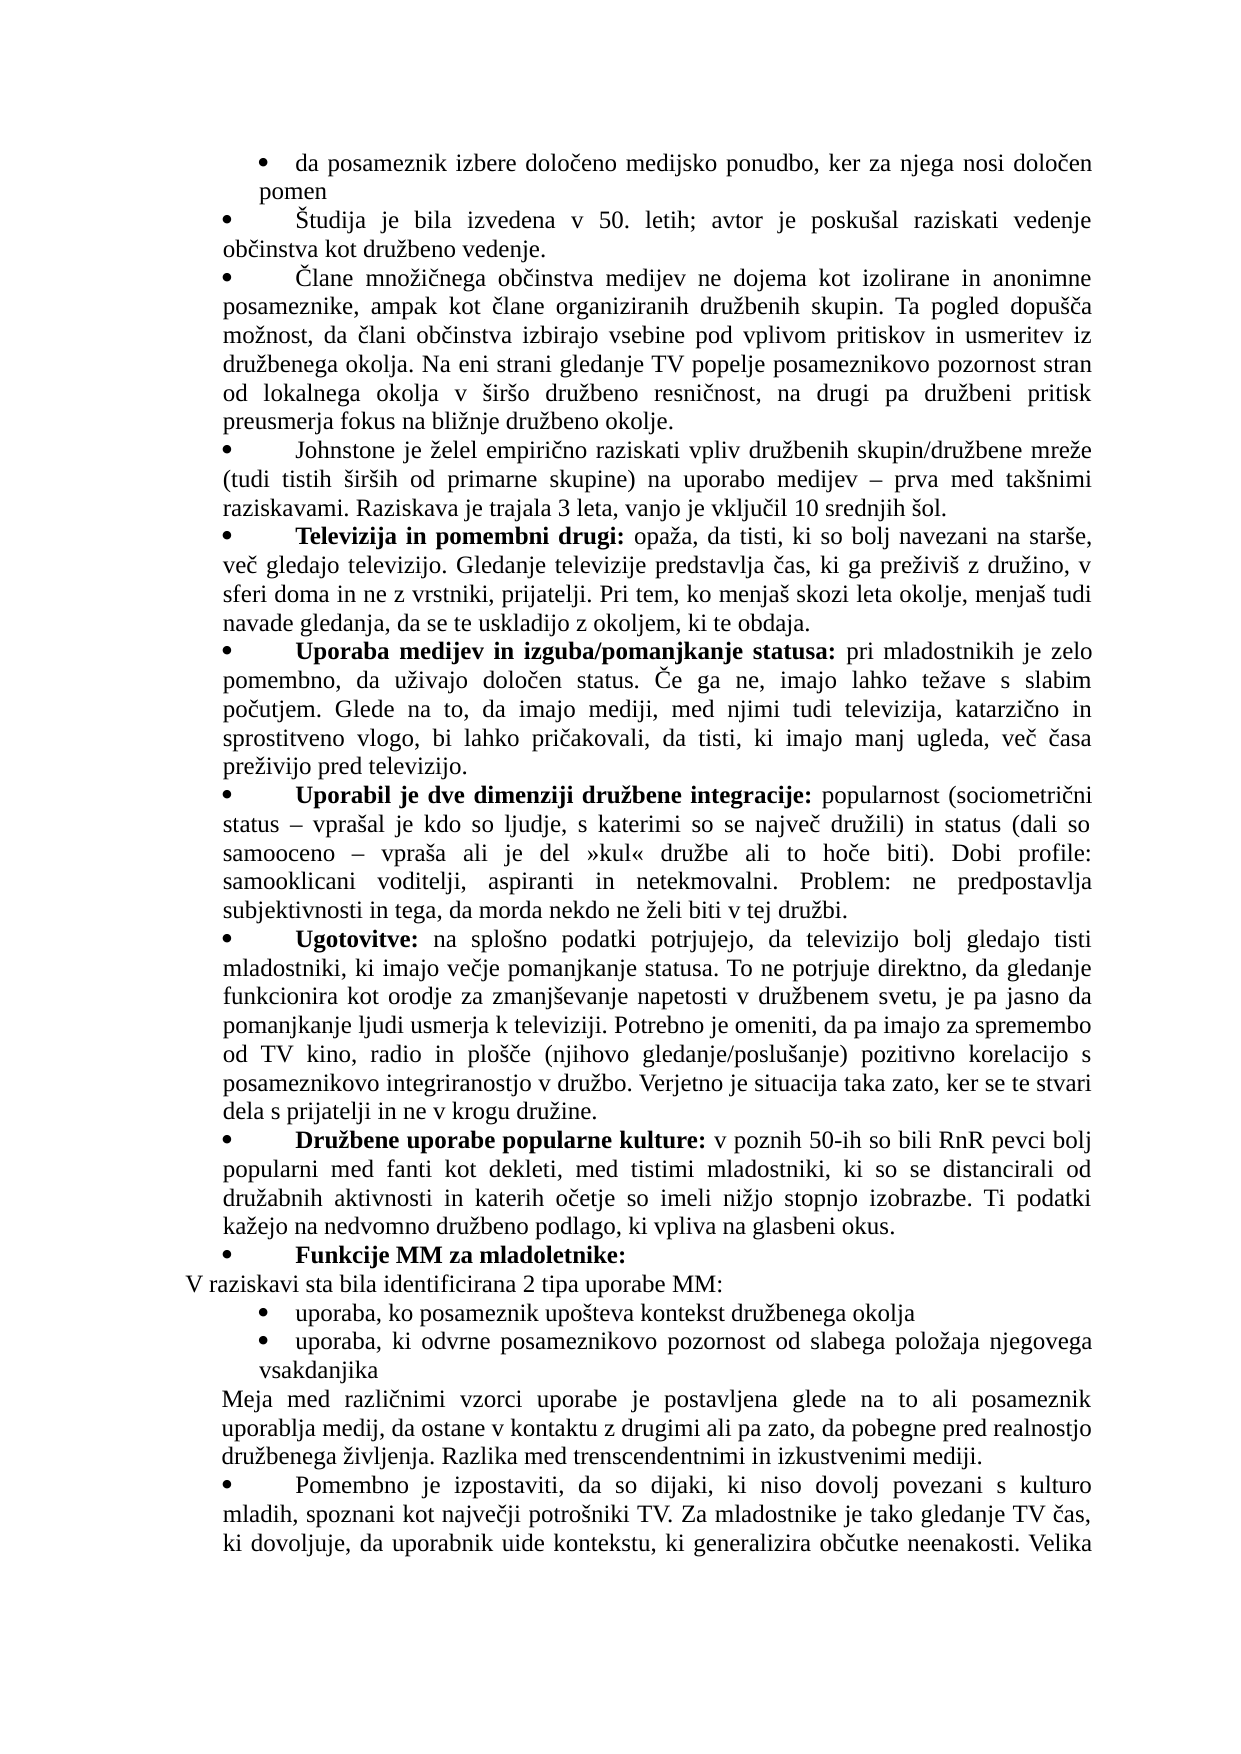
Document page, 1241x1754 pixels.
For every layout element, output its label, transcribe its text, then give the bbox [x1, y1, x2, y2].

list Člane množičnega občinstva medijev ne dojema kot izolirane in anonimne posameznike, ampak kot člane organiziranih družbenih skupin. Ta pogled dopušča možnost, da člani občinstva izbirajo vsebine pod vplivom pritiskov in usmeritev iz družbenega okolja. Na eni strani gledanje TV popelje posameznikovo pozornost stran od lokalnega okolja v širšo družbeno resničnost, na drugi pa družbeni pritisk preusmerja fokus na bližnje družbeno okolje. [223, 263, 1093, 435]
list Uporabil je dve dimenziji družbene integracije: popularnost (sociometrični status – vprašal je kdo so ljudje, s katerimi so se največ družili) in status (dali so samooceno – vpraša ali je del »kul« družbe ali to hoče biti). Dobi profile: samooklicani voditelji, aspiranti in netekmovalni. Problem: ne predpostavlja subjektivnosti in tega, da morda nekdo ne želi biti v tej družbi. [223, 780, 1093, 924]
text V raziskavi sta bila identificirana 2 tipa uporabe MM: [185, 1269, 1093, 1298]
list Televizija in pomembni drugi: opaža, da tisti, ki so bolj navezani na starše, več gledajo televizijo. Gledanje televizije predstavlja čas, ki ga preživiš z družino, v sferi doma in ne z vrstniki, prijatelji. Pri tem, ko menjaš skozi leta okolje, menjaš tudi navade gledanja, da se te uskladijo z okoljem, ki te obdaja. [223, 521, 1093, 636]
list uporaba, ki odvrne posameznikovo pozornost od slabega položaja njegovega vsakdanjika [259, 1326, 1093, 1384]
list Študija je bila izvedena v 50. letih; avtor je poskušal raziskati vedenje občinstva kot družbeno vedenje. [223, 205, 1093, 263]
list da posameznik izbere določeno medijsko ponudbo, ker za njega nosi določen pomen [259, 148, 1093, 205]
text Meja med različnimi vzorci uporabe je postavljena glede na to ali posameznik uporablja medij, da ostane v kontaktu z drugimi ali pa zato, da pobegne pred realnostjo družbenega življenja. Razlika med trenscendentnimi in izkustvenimi mediji. [221, 1384, 1093, 1470]
list Ugotovitve: na splošno podatki potrjujejo, da televizijo bolj gledajo tisti mladostniki, ki imajo večje pomanjkanje statusa. To ne potrjuje direktno, da gledanje funkcionira kot orodje za zmanjševanje napetosti v družbenem svetu, je pa jasno da pomanjkanje ljudi usmerja k televiziji. Potrebno je omeniti, da pa imajo za spremembo od TV kino, radio in plošče (njihovo gledanje/poslušanje) pozitivno korelacijo s posameznikovo integriranostjo v družbo. Verjetno je situacija taka zato, ker se te stvari dela s prijatelji in ne v krogu družine. [223, 924, 1093, 1125]
list Uporaba medijev in izguba/pomanjkanje statusa: pri mladostnikih je zelo pomembno, da uživajo določen status. Če ga ne, imajo lahko težave s slabim počutjem. Glede na to, da imajo mediji, med njimi tudi televizija, katarzično in sprostitveno vlogo, bi lahko pričakovali, da tisti, ki imajo manj ugleda, več časa preživijo pred televizijo. [223, 636, 1093, 780]
list Pomembno je izpostaviti, da so dijaki, ki niso dovolj povezani s kulturo mladih, spoznani kot največji potrošniki TV. Za mladostnike je tako gledanje TV čas, ki dovoljuje, da uporabnik uide kontekstu, ki generalizira občutke neenakosti. Velika [223, 1470, 1093, 1556]
list Funkcije MM za mladoletnike: [223, 1240, 1093, 1269]
list Johnstone je želel empirično raziskati vpliv družbenih skupin/družbene mreže (tudi tistih širših od primarne skupine) na uporabo medijev – prva med takšnimi raziskavami. Raziskava je trajala 3 leta, vanjo je vključil 10 srednjih šol. [223, 435, 1093, 521]
list Družbene uporabe popularne kulture: v poznih 50-ih so bili RnR pevci bolj popularni med fanti kot dekleti, med tistimi mladostniki, ki so se distancirali od družabnih aktivnosti in katerih očetje so imeli nižjo stopnjo izobrazbe. Ti podatki kažejo na nedvomno družbeno podlago, ki vpliva na glasbeni okus. [223, 1125, 1093, 1240]
list uporaba, ko posameznik upošteva kontekst družbenega okolja [259, 1298, 1093, 1326]
